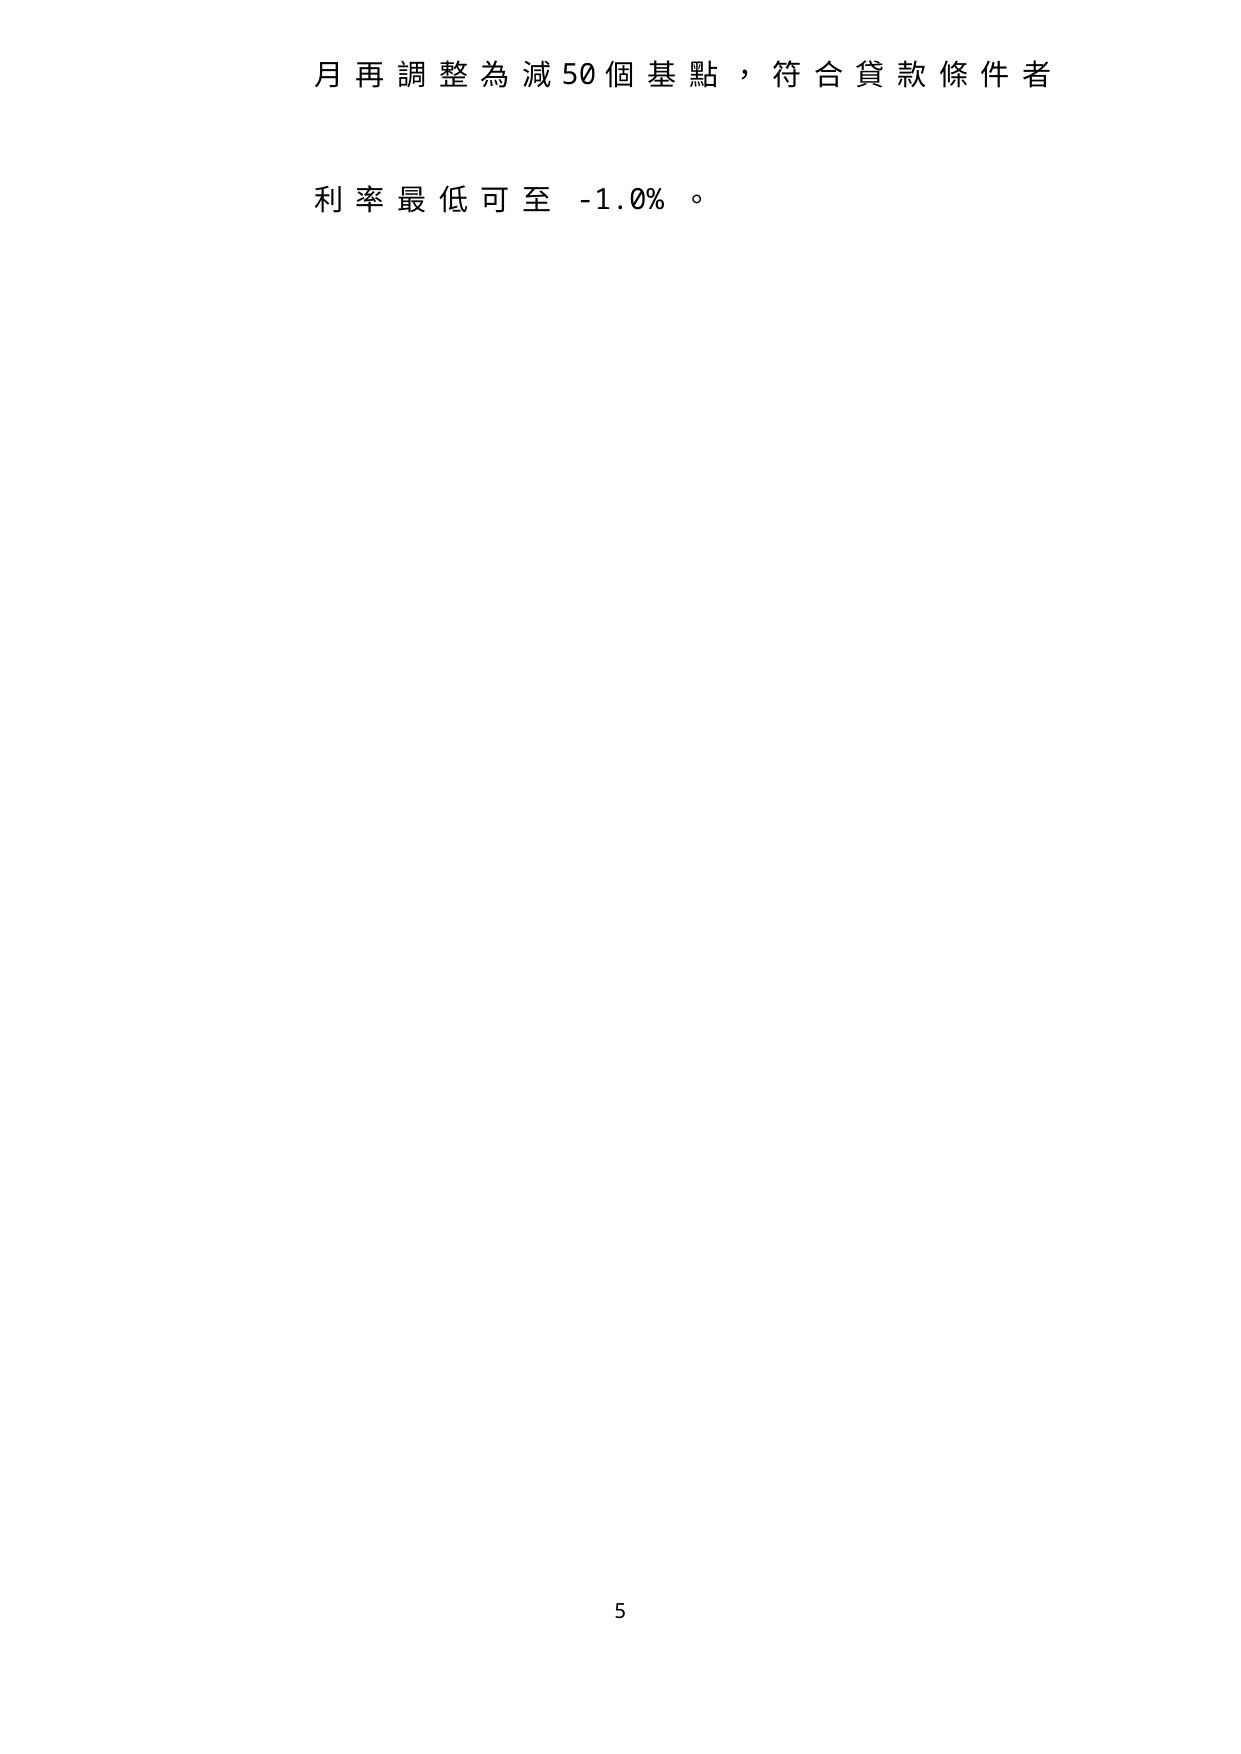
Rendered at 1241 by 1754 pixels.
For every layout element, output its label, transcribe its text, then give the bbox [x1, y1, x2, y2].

text 月再調整為減50個基點，符合貸款條件者利率最低可至-1.0%。 [271, 0, 1058, 250]
